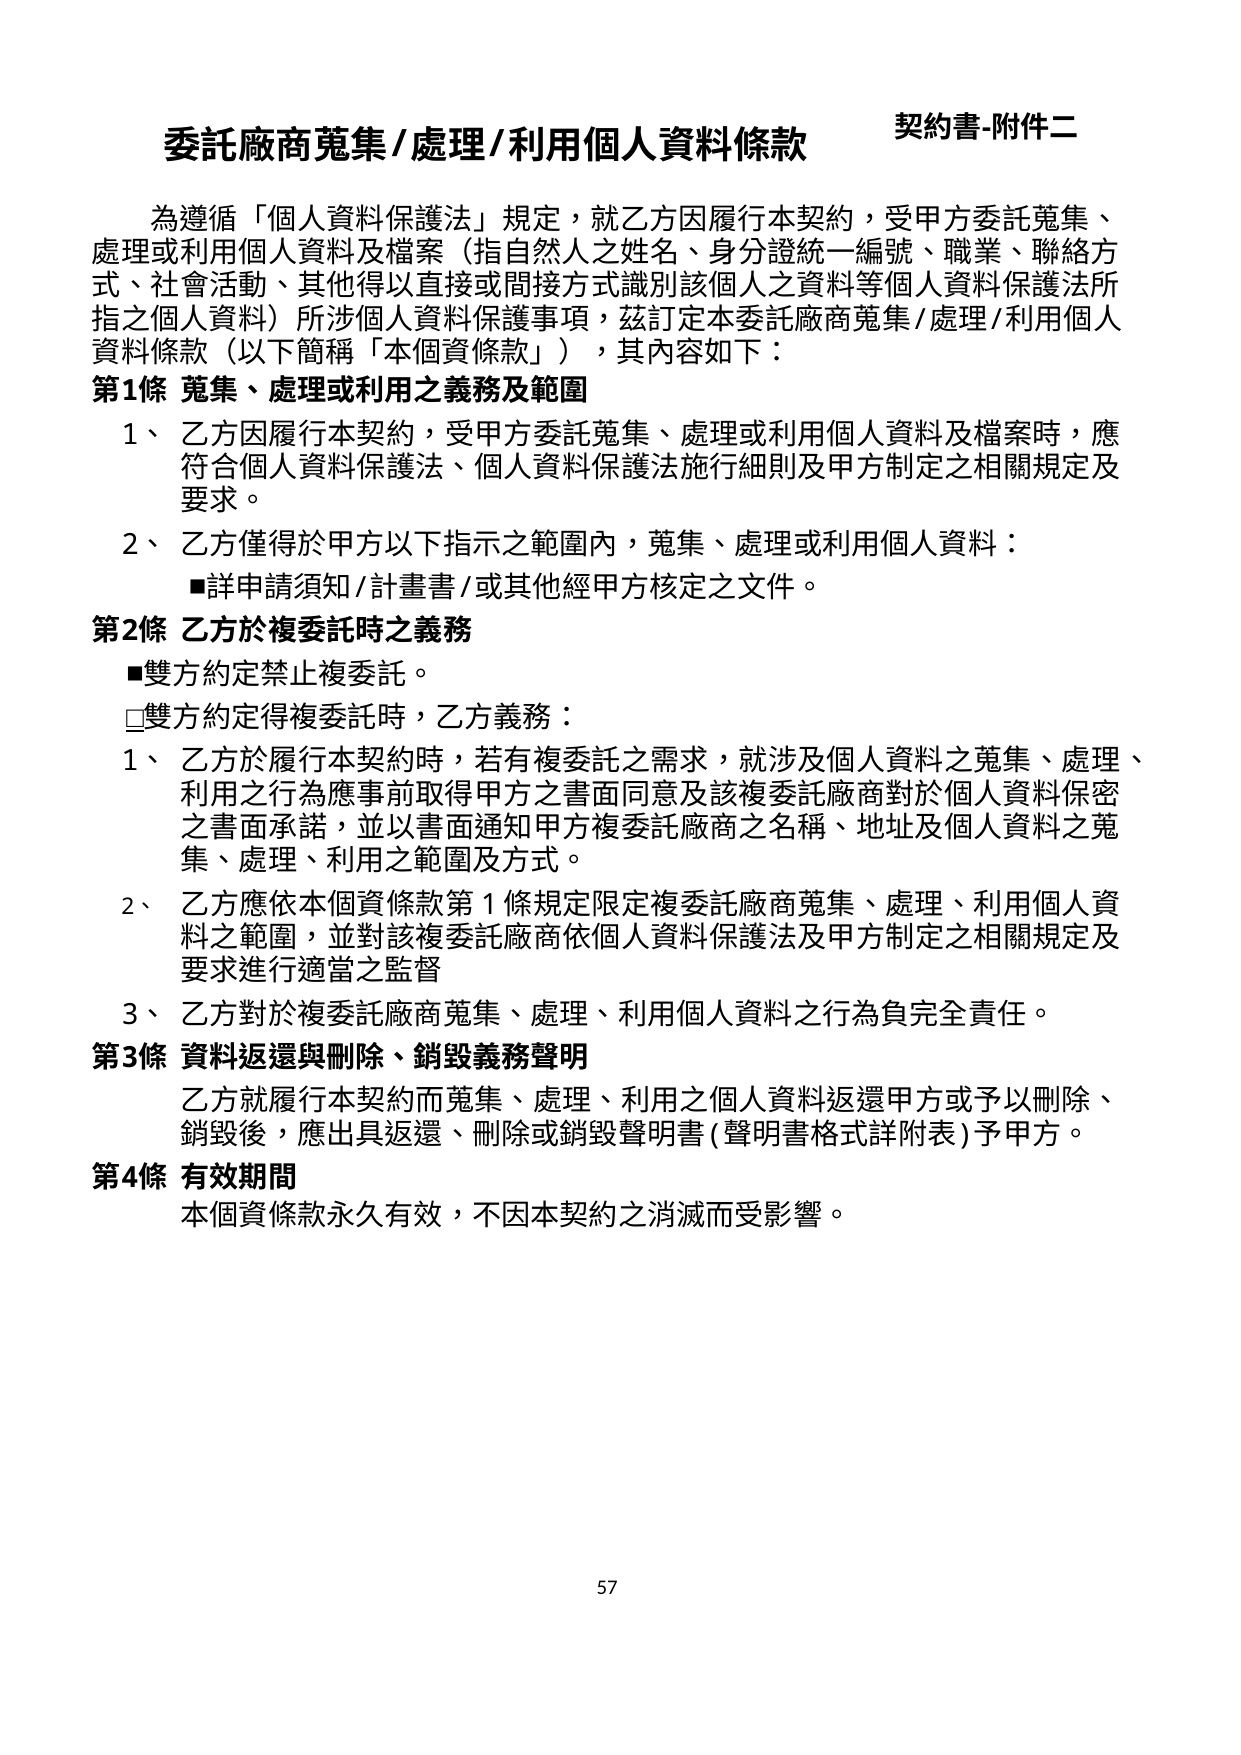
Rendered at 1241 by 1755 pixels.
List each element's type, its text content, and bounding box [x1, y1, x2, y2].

text ■雙方約定禁止複委託。 [92, 657, 1122, 691]
list 乙方僅得於甲方以下指示之範圍內，蒐集、處理或利用個人資料： [121, 527, 1122, 561]
text 乙方就履行本契約而蒐集、處理、利用之個人資料返還甲方或予以刪除、銷毀後，應出具返還、刪除或銷毀聲明書(聲明書格式詳附表)予甲方。 [180, 1084, 1122, 1151]
text ■詳申請須知/計畫書/或其他經甲方核定之文件。 [188, 571, 1122, 604]
text □雙方約定得複委託時，乙方義務： [92, 701, 1122, 734]
text 委託廠商蒐集/處理/利用個人資料條款 [92, 114, 1122, 169]
list 蒐集、處理或利用之義務及範圍 [92, 374, 1122, 407]
text 為遵循「個人資料保護法」規定，就乙方因履行本契約，受甲方委託蒐集、處理或利用個人資料及檔案（指自然人之姓名、身分證統一編號、職業、聯絡方式、社會活動、其他得以直接或間接方式識別該個人之資料等個人資料保護法所指之個人資料）所涉個人資料保護事項，茲訂定本委託廠商蒐集/處理/利用個人資料條款（以下簡稱「本個資條款」），其內容如下： [92, 202, 1122, 369]
list 乙方於複委託時之義務 [92, 614, 1122, 647]
list 乙方因履行本契約，受甲方委託蒐集、處理或利用個人資料及檔案時，應符合個人資料保護法、個人資料保護法施行細則及甲方制定之相關規定及要求。 [121, 417, 1122, 517]
list 乙方對於複委託廠商蒐集、處理、利用個人資料之行為負完全責任。 [121, 997, 1122, 1031]
text 本個資條款永久有效，不因本契約之消滅而受影響。 [180, 1199, 1122, 1232]
text 契約書-附件二 [894, 111, 1095, 144]
list 資料返還與刪除、銷毀義務聲明 [92, 1041, 1122, 1074]
list 乙方應依本個資條款第1條規定限定複委託廠商蒐集、處理、利用個人資料之範圍，並對該複委託廠商依個人資料保護法及甲方制定之相關規定及要求進行適當之監督 [121, 887, 1122, 987]
list 乙方於履行本契約時，若有複委託之需求，就涉及個人資料之蒐集、處理、利用之行為應事前取得甲方之書面同意及該複委託廠商對於個人資料保密之書面承諾，並以書面通知甲方複委託廠商之名稱、地址及個人資料之蒐集、處理、利用之範圍及方式。 [121, 744, 1122, 877]
list 有效期間 [92, 1161, 1122, 1194]
